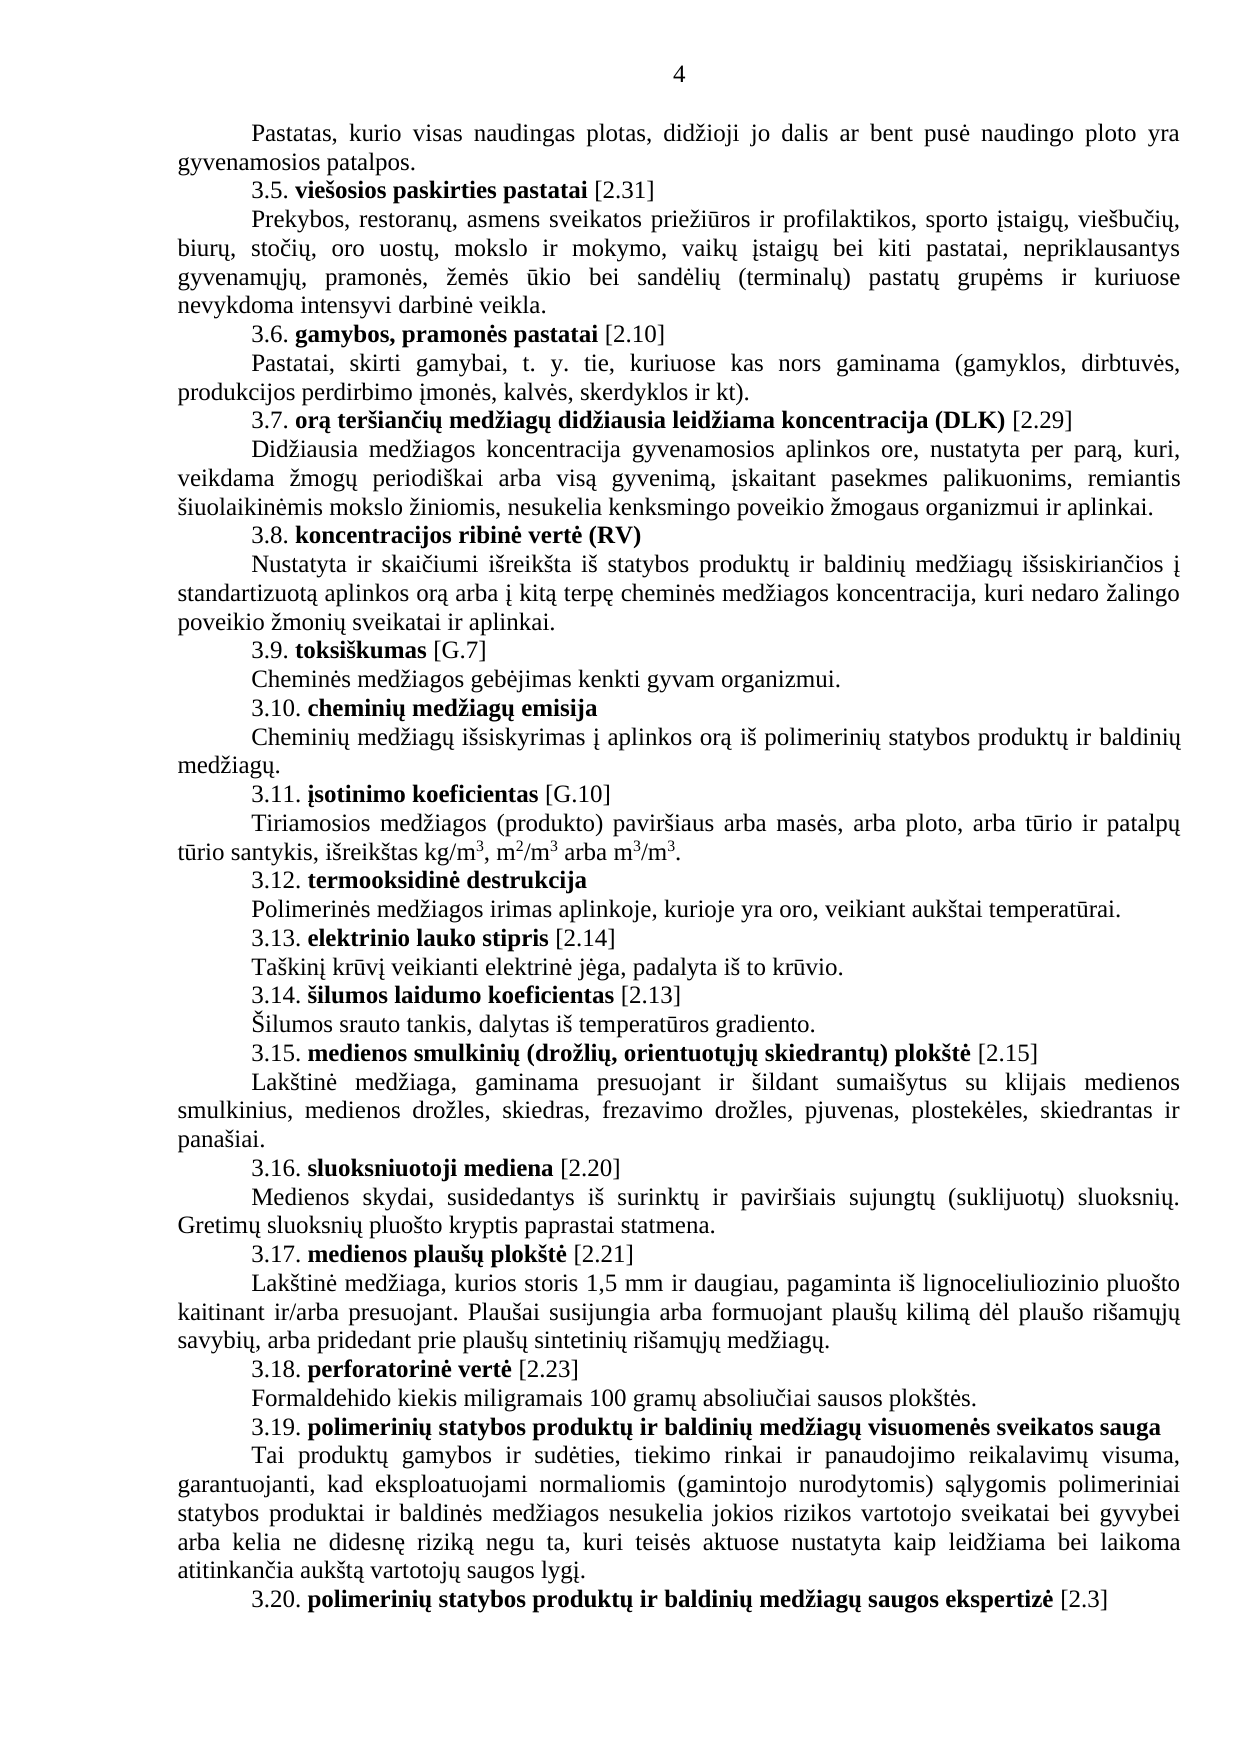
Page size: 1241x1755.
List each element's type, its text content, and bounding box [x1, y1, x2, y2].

text 3.15. medienos smulkinių (drožlių, orientuotųjų skiedrantų) plokštė [2.15] [177, 1038, 1181, 1067]
text Šilumos srauto tankis, dalytas iš temperatūros gradiento. [177, 1009, 1181, 1038]
text Prekybos, restoranų, asmens sveikatos priežiūros ir profilaktikos, sporto įstaigų, viešbučių, biurų, stočių, oro uostų, mokslo ir mokymo, vaikų įstaigų bei kiti pastatai, nepriklausantys gyvenamųjų, pramonės, žemės ūkio bei sandėlių (terminalų) pastatų grupėms ir kuriuose nevykdoma intensyvi darbinė veikla. [177, 204, 1181, 319]
text 3.13. elektrinio lauko stipris [2.14] [177, 923, 1181, 952]
text 3.20. polimerinių statybos produktų ir baldinių medžiagų saugos ekspertizė [2.3] [177, 1584, 1181, 1613]
text 3.10. cheminių medžiagų emisija [177, 693, 1181, 722]
text Tiriamosios medžiagos (produkto) paviršiaus arba masės, arba ploto, arba tūrio ir patalpų tūrio santykis, išreikštas kg/m3, m2/m3 arba m3/m3. [177, 808, 1181, 866]
text Pastatas, kurio visas naudingas plotas, didžioji jo dalis ar bent pusė naudingo ploto yra gyvenamosios patalpos. [177, 118, 1181, 176]
text Lakštinė medžiaga, gaminama presuojant ir šildant sumaišytus su klijais medienos smulkinius, medienos drožles, skiedras, frezavimo drožles, pjuvenas, plostekėles, skiedrantas ir panašiai. [177, 1067, 1181, 1153]
text 3.14. šilumos laidumo koeficientas [2.13] [177, 981, 1181, 1009]
text 3.7. orą teršiančių medžiagų didžiausia leidžiama koncentracija (DLK) [2.29] [177, 406, 1181, 434]
text Taškinį krūvį veikianti elektrinė jėga, padalyta iš to krūvio. [177, 952, 1181, 981]
text Medienos skydai, susidedantys iš surinktų ir paviršiais sujungtų (suklijuotų) sluoksnių. Gretimų sluoksnių pluošto kryptis paprastai statmena. [177, 1182, 1181, 1239]
text 3.16. sluoksniuotoji mediena [2.20] [177, 1153, 1181, 1182]
text Didžiausia medžiagos koncentracija gyvenamosios aplinkos ore, nustatyta per parą, kuri, veikdama žmogų periodiškai arba visą gyvenimą, įskaitant pasekmes palikuonims, remiantis šiuolaikinėmis mokslo žiniomis, nesukelia kenksmingo poveikio žmogaus organizmui ir aplinkai. [177, 434, 1181, 521]
text 3.9. toksiškumas [G.7] [177, 636, 1181, 664]
text 3.18. perforatorinė vertė [2.23] [177, 1354, 1181, 1383]
text Cheminių medžiagų išsiskyrimas į aplinkos orą iš polimerinių statybos produktų ir baldinių medžiagų. [177, 722, 1181, 779]
text Lakštinė medžiaga, kurios storis 1,5 mm ir daugiau, pagaminta iš lignoceliuliozinio pluošto kaitinant ir/arba presuojant. Plaušai susijungia arba formuojant plaušų kilimą dėl plaušo rišamųjų savybių, arba pridedant prie plaušų sintetinių rišamųjų medžiagų. [177, 1268, 1181, 1354]
text 3.6. gamybos, pramonės pastatai [2.10] [177, 319, 1181, 348]
text 3.12. termooksidinė destrukcija [177, 866, 1181, 894]
text Pastatai, skirti gamybai, t. y. tie, kuriuose kas nors gaminama (gamyklos, dirbtuvės, produkcijos perdirbimo įmonės, kalvės, skerdyklos ir kt). [177, 348, 1181, 406]
text 3.17. medienos plaušų plokštė [2.21] [177, 1239, 1181, 1268]
text Formaldehido kiekis miligramais 100 gramų absoliučiai sausos plokštės. [177, 1383, 1181, 1412]
text 3.19. polimerinių statybos produktų ir baldinių medžiagų visuomenės sveikatos sauga [177, 1412, 1181, 1441]
text Tai produktų gamybos ir sudėties, tiekimo rinkai ir panaudojimo reikalavimų visuma, garantuojanti, kad eksploatuojami normaliomis (gamintojo nurodytomis) sąlygomis polimeriniai statybos produktai ir baldinės medžiagos nesukelia jokios rizikos vartotojo sveikatai bei gyvybei arba kelia ne didesnę riziką negu ta, kuri teisės aktuose nustatyta kaip leidžiama bei laikoma atitinkančia aukštą vartotojų saugos lygį. [177, 1441, 1181, 1584]
text Polimerinės medžiagos irimas aplinkoje, kurioje yra oro, veikiant aukštai temperatūrai. [177, 894, 1181, 923]
text 3.8. koncentracijos ribinė vertė (RV) [177, 521, 1181, 549]
text Cheminės medžiagos gebėjimas kenkti gyvam organizmui. [177, 664, 1181, 693]
text 3.5. viešosios paskirties pastatai [2.31] [177, 176, 1181, 204]
text Nustatyta ir skaičiumi išreikšta iš statybos produktų ir baldinių medžiagų išsiskiriančios į standartizuotą aplinkos orą arba į kitą terpę cheminės medžiagos koncentracija, kuri nedaro žalingo poveikio žmonių sveikatai ir aplinkai. [177, 549, 1181, 636]
text 3.11. įsotinimo koeficientas [G.10] [177, 779, 1181, 808]
